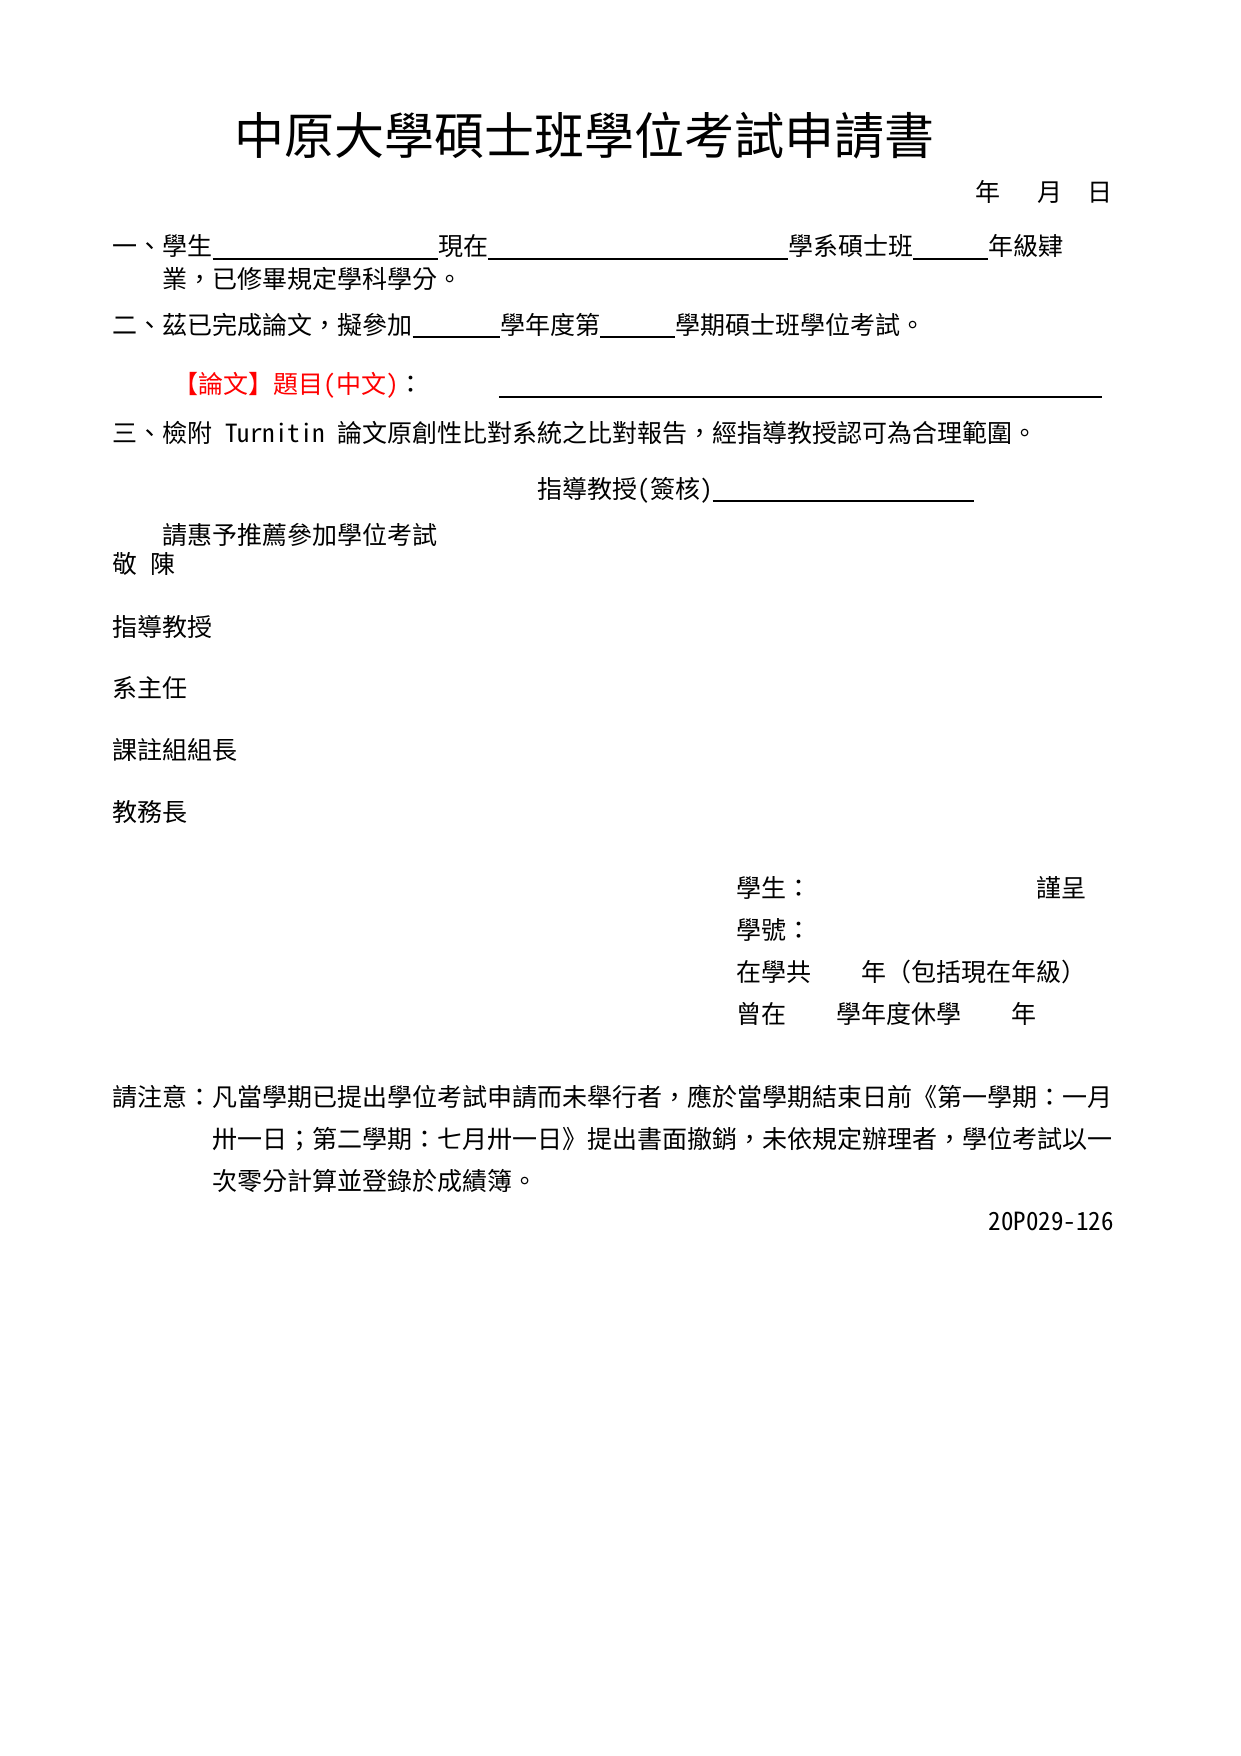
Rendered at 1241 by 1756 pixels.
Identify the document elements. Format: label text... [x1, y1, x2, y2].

text 學號： [736, 906, 1124, 948]
text 二、茲已完成論文，擬參加 學年度第 學期碩士班學位考試。 [112, 305, 1124, 341]
text 請注意：凡當學期已提出學位考試申請而未舉行者，應於當學期結束日前《第一學期：一月卅一日；第二學期：七月卅一日》提出書面撤銷，未依規定辦理者，學位考試以一次零分計算並登錄於成績簿。 [112, 1073, 1113, 1198]
text 三、檢附 Turnitin 論文原創性比對系統之比對報告，經指導教授認可為合理範圍。 [112, 403, 1124, 452]
text 一、學生 現在 學系碩士班 年級肄業，已修畢規定學科學分。 [112, 229, 1063, 296]
text 20P029-126 [102, 1202, 1113, 1238]
text 請惠予推薦參加學位考試敬 陳 [112, 519, 438, 581]
text 學生： 謹呈 [736, 864, 1124, 906]
text 在學共 年（包括現在年級） 曾在 學年度休學 年 [736, 948, 1087, 1031]
text 指導教授系主任 [112, 607, 213, 705]
text 課註組組長教務長 [112, 731, 238, 828]
text 指導教授(簽核) [538, 469, 1124, 506]
text 年 月 日 [975, 168, 1124, 210]
text 中原大學碩士班學位考試申請書 [234, 100, 1124, 168]
text 【論文】題目(中文)： [174, 358, 1124, 403]
